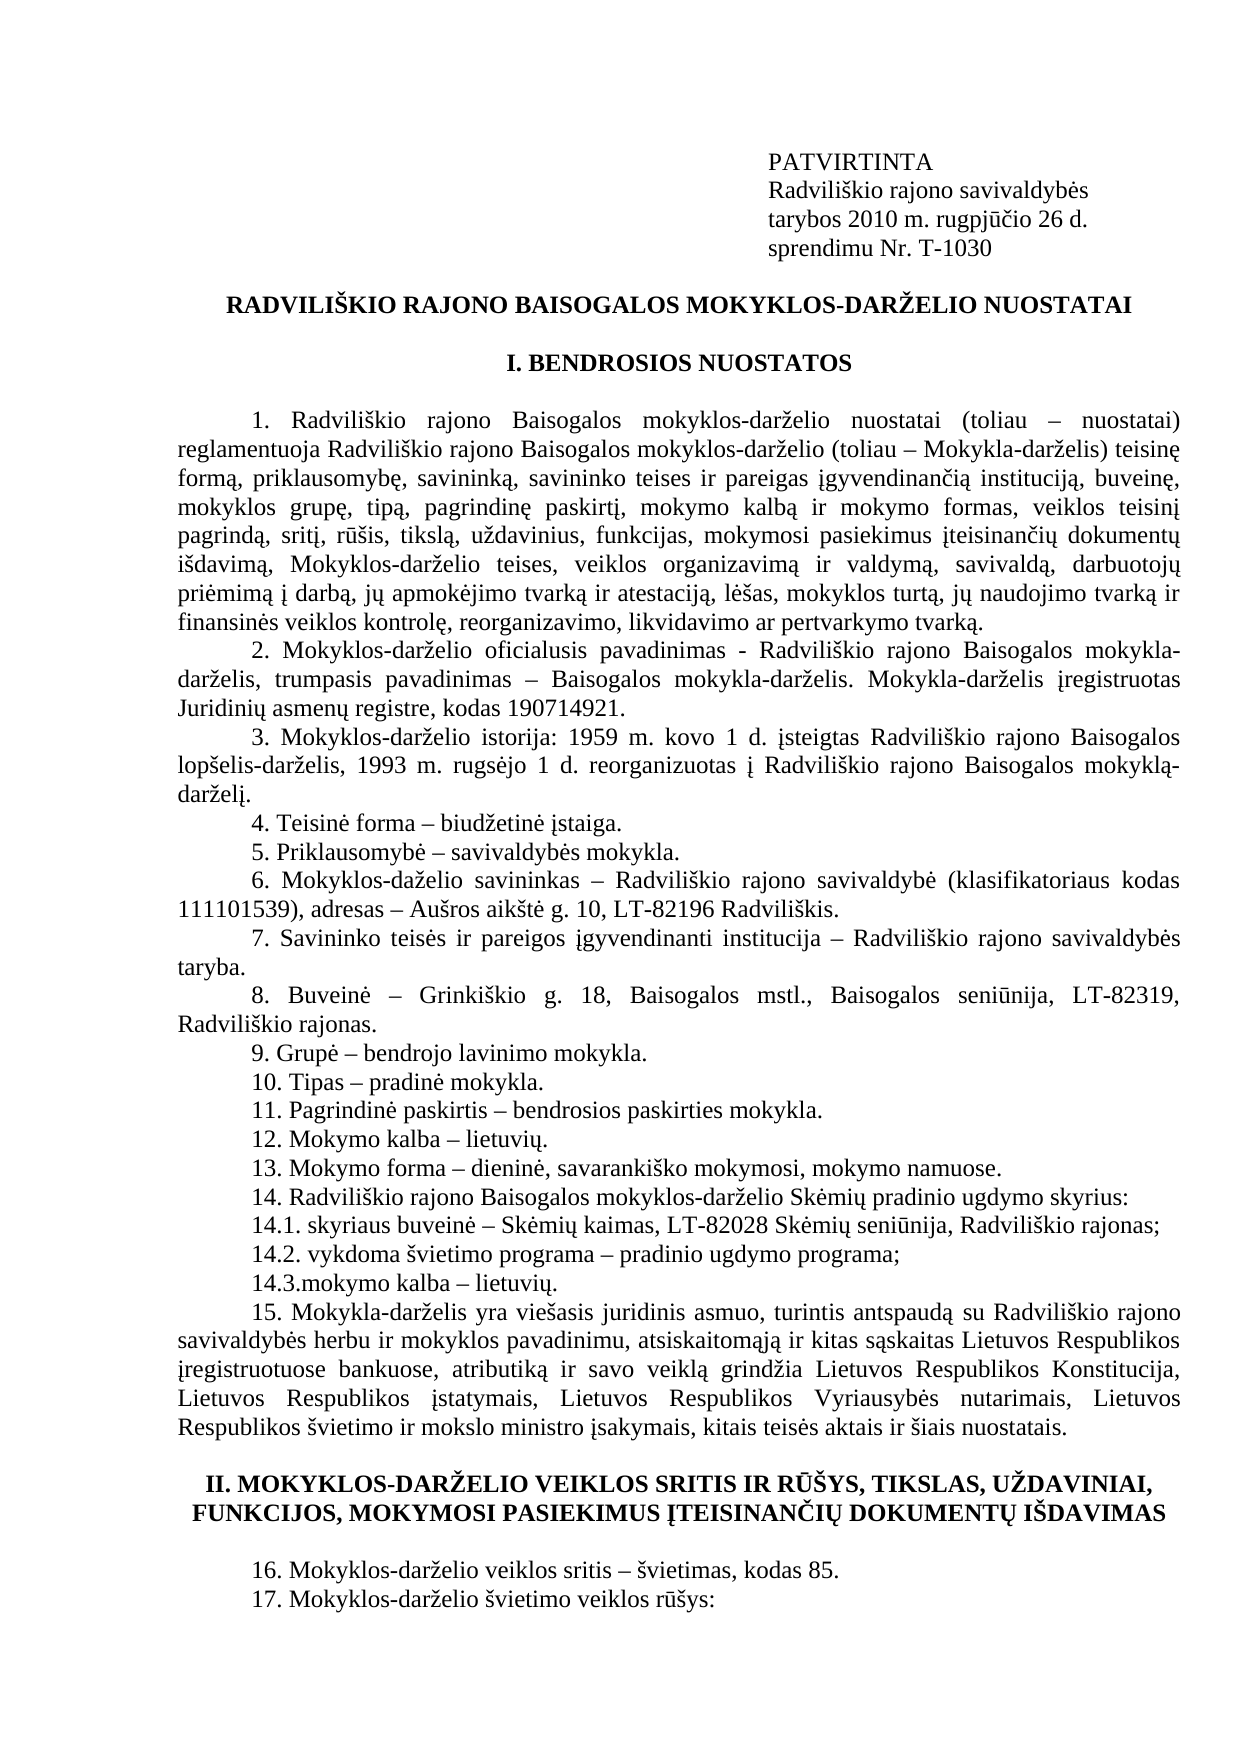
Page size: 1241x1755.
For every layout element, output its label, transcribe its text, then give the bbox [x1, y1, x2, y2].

text sprendimu Nr. T-1030 [768, 233, 1181, 262]
text 7. Savininko teisės ir pareigos įgyvendinanti institucija – Radviliškio rajono savivaldybės taryba. [177, 923, 1181, 981]
text tarybos 2010 m. rugpjūčio 26 d. [768, 204, 1181, 233]
text 14. Radviliškio rajono Baisogalos mokyklos-darželio Skėmių pradinio ugdymo skyrius: [177, 1182, 1181, 1211]
text II. MOKYKLOS-DARŽELIO VEIKLOS SRITIS IR RŪŠYS, TIKSLAS, UŽDAVINIAI, FUNKCIJOS, MOKYMOSI PASIEKIMUS ĮTEISINANČIŲ DOKUMENTŲ IŠDAVIMAS [177, 1469, 1181, 1527]
text PATVIRTINTA [768, 147, 1181, 176]
text 14.2. vykdoma švietimo programa – pradinio ugdymo programa; [177, 1239, 1181, 1268]
text 5. Priklausomybė – savivaldybės mokykla. [177, 837, 1181, 866]
text 10. Tipas – pradinė mokykla. [177, 1067, 1181, 1096]
text 16. Mokyklos-darželio veiklos sritis – švietimas, kodas 85. [177, 1556, 1181, 1584]
text 11. Pagrindinė paskirtis – bendrosios paskirties mokykla. [177, 1096, 1181, 1124]
text 14.3.mokymo kalba – lietuvių. [177, 1268, 1181, 1297]
text 9. Grupė – bendrojo lavinimo mokykla. [177, 1038, 1181, 1067]
text 14.1. skyriaus buveinė – Skėmių kaimas, LT-82028 Skėmių seniūnija, Radviliškio rajonas; [177, 1211, 1181, 1239]
text 12. Mokymo kalba – lietuvių. [177, 1124, 1181, 1153]
text 4. Teisinė forma – biudžetinė įstaiga. [177, 808, 1181, 837]
text 17. Mokyklos-darželio švietimo veiklos rūšys: [177, 1584, 1181, 1613]
text 1. Radviliškio rajono Baisogalos mokyklos-darželio nuostatai (toliau – nuostatai) reglamentuoja Radviliškio rajono Baisogalos mokyklos-darželio (toliau – Mokykla-darželis) teisinę formą, priklausomybę, savininką, savininko teises ir pareigas įgyvendinančią instituciją, buveinę, mokyklos grupę, tipą, pagrindinę paskirtį, mokymo kalbą ir mokymo formas, veiklos teisinį pagrindą, sritį, rūšis, tikslą, uždavinius, funkcijas, mokymosi pasiekimus įteisinančių dokumentų išdavimą, Mokyklos-darželio teises, veiklos organizavimą ir valdymą, savivaldą, darbuotojų priėmimą į darbą, jų apmokėjimo tvarką ir atestaciją, lėšas, mokyklos turtą, jų naudojimo tvarką ir finansinės veiklos kontrolę, reorganizavimo, likvidavimo ar pertvarkymo tvarką. [177, 406, 1181, 636]
text Radviliškio rajono savivaldybės [768, 176, 1181, 204]
text 2. Mokyklos-darželio oficialusis pavadinimas - Radviliškio rajono Baisogalos mokykla-darželis, trumpasis pavadinimas – Baisogalos mokykla-darželis. Mokykla-darželis įregistruotas Juridinių asmenų registre, kodas 190714921. [177, 636, 1181, 722]
text 6. Mokyklos-daželio savininkas – Radviliškio rajono savivaldybė (klasifikatoriaus kodas 111101539), adresas – Aušros aikštė g. 10, LT-82196 Radviliškis. [177, 866, 1181, 923]
text 15. Mokykla-darželis yra viešasis juridinis asmuo, turintis antspaudą su Radviliškio rajono savivaldybės herbu ir mokyklos pavadinimu, atsiskaitomąją ir kitas sąskaitas Lietuvos Respublikos įregistruotuose bankuose, atributiką ir savo veiklą grindžia Lietuvos Respublikos Konstitucija, Lietuvos Respublikos įstatymais, Lietuvos Respublikos Vyriausybės nutarimais, Lietuvos Respublikos švietimo ir mokslo ministro įsakymais, kitais teisės aktais ir šiais nuostatais. [177, 1297, 1181, 1441]
text RADVILIŠKIO RAJONO BAISOGALOS MOKYKLOS-DARŽELIO NUOSTATAI [177, 291, 1181, 319]
text 3. Mokyklos-darželio istorija: 1959 m. kovo 1 d. įsteigtas Radviliškio rajono Baisogalos lopšelis-darželis, 1993 m. rugsėjo 1 d. reorganizuotas į Radviliškio rajono Baisogalos mokyklą-darželį. [177, 722, 1181, 808]
text 13. Mokymo forma – dieninė, savarankiško mokymosi, mokymo namuose. [177, 1153, 1181, 1182]
text 8. Buveinė – Grinkiškio g. 18, Baisogalos mstl., Baisogalos seniūnija, LT-82319, Radviliškio rajonas. [177, 981, 1181, 1038]
text I. BENDROSIOS NUOSTATOS [177, 348, 1181, 377]
